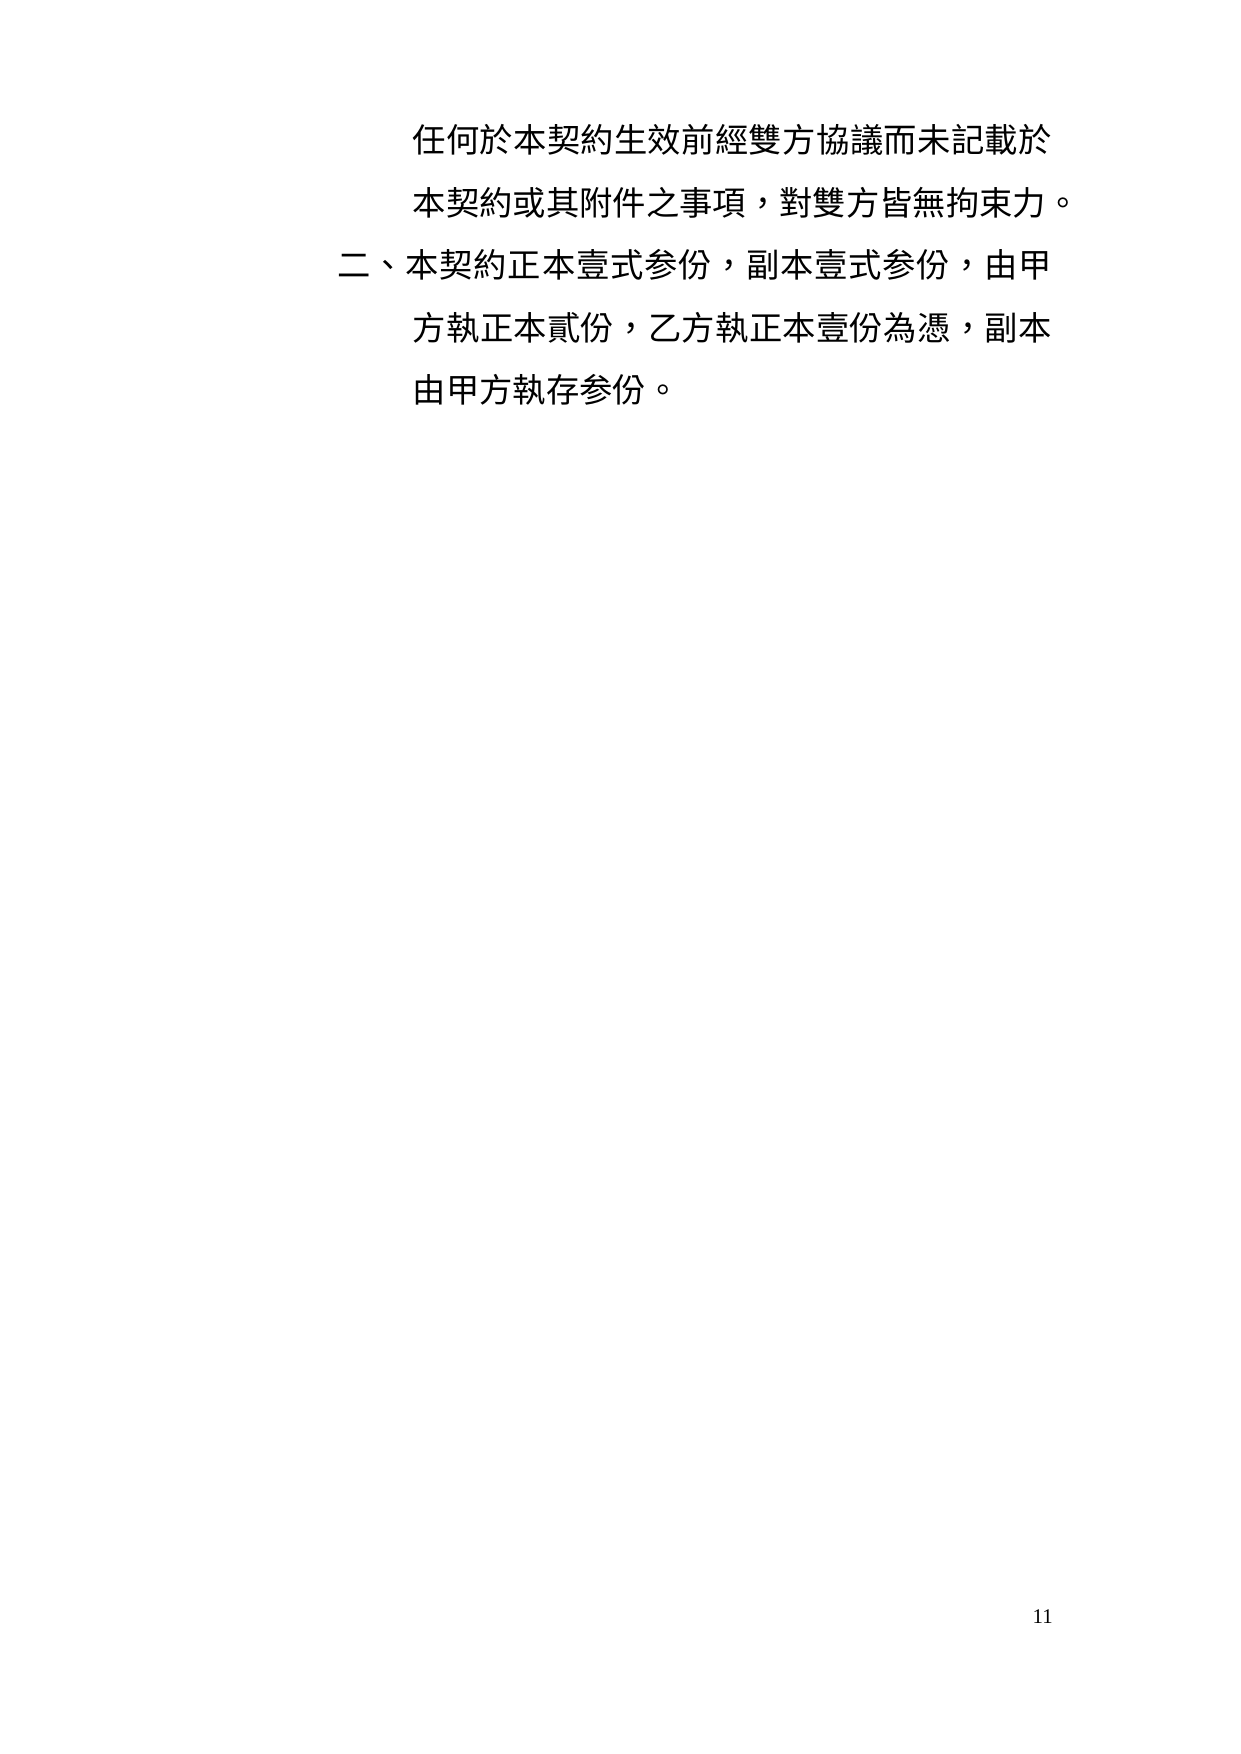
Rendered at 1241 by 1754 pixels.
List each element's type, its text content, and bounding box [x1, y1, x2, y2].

text 二、本契約正本壹式参份，副本壹式参份，由甲方執正本貳份，乙方執正本壹份為憑，副本由甲方執存参份。 [337, 221, 1053, 409]
text 一、本契約及其附件構成雙方對本案完整的合意。任何於本契約生效前經雙方協議而未記載於本契約或其附件之事項，對雙方皆無拘束力。 [337, 96, 1053, 221]
